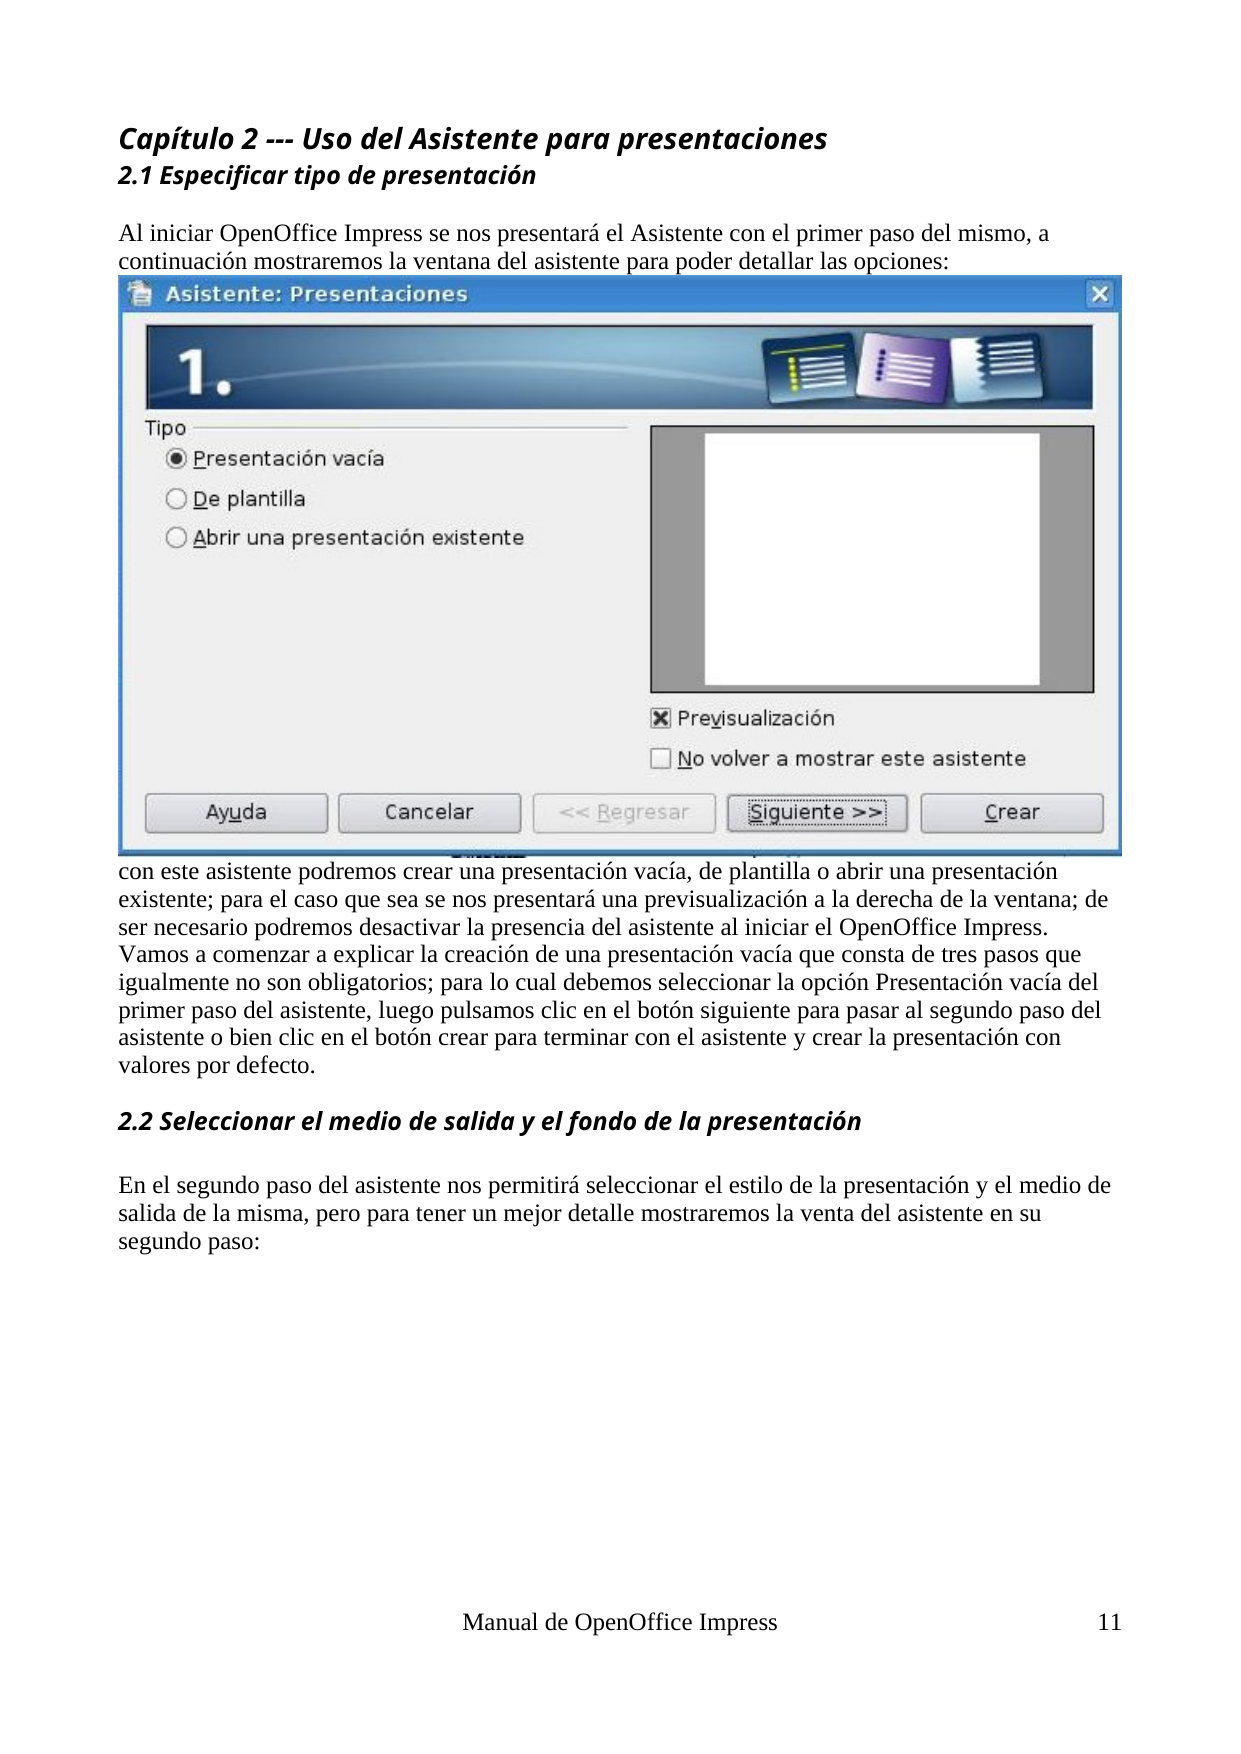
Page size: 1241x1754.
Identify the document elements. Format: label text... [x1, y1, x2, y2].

picture [118, 275, 1122, 858]
text con este asistente podremos crear una presentación vacía, de plantilla o abrir una presentación existente; para el caso que sea se nos presentará una previsualización a la derecha de la ventana; de ser necesario podremos desactivar la presencia del asistente al iniciar el OpenOffice Impress. [118, 858, 1122, 940]
text Capítulo 2 --- Uso del Asistente para presentaciones [118, 118, 1122, 158]
text En el segundo paso del asistente nos permitirá seleccionar el estilo de la presentación y el medio de salida de la misma, pero para tener un mejor detalle mostraremos la venta del asistente en su segundo paso: [118, 1171, 1122, 1254]
text 2.1 Especificar tipo de presentación [118, 158, 1122, 192]
text Vamos a comenzar a explicar la creación de una presentación vacía que consta de tres pasos que igualmente no son obligatorios; para lo cual debemos seleccionar la opción Presentación vacía del primer paso del asistente, luego pulsamos clic en el botón siguiente para pasar al segundo paso del asistente o bien clic en el botón crear para terminar con el asistente y crear la presentación con valores por defecto. [118, 940, 1122, 1079]
text 2.2 Seleccionar el medio de salida y el fondo de la presentación [118, 1103, 1122, 1137]
text Al iniciar OpenOffice Impress se nos presentará el Asistente con el primer paso del mismo, a continuación mostraremos la ventana del asistente para poder detallar las opciones: [118, 219, 1122, 275]
